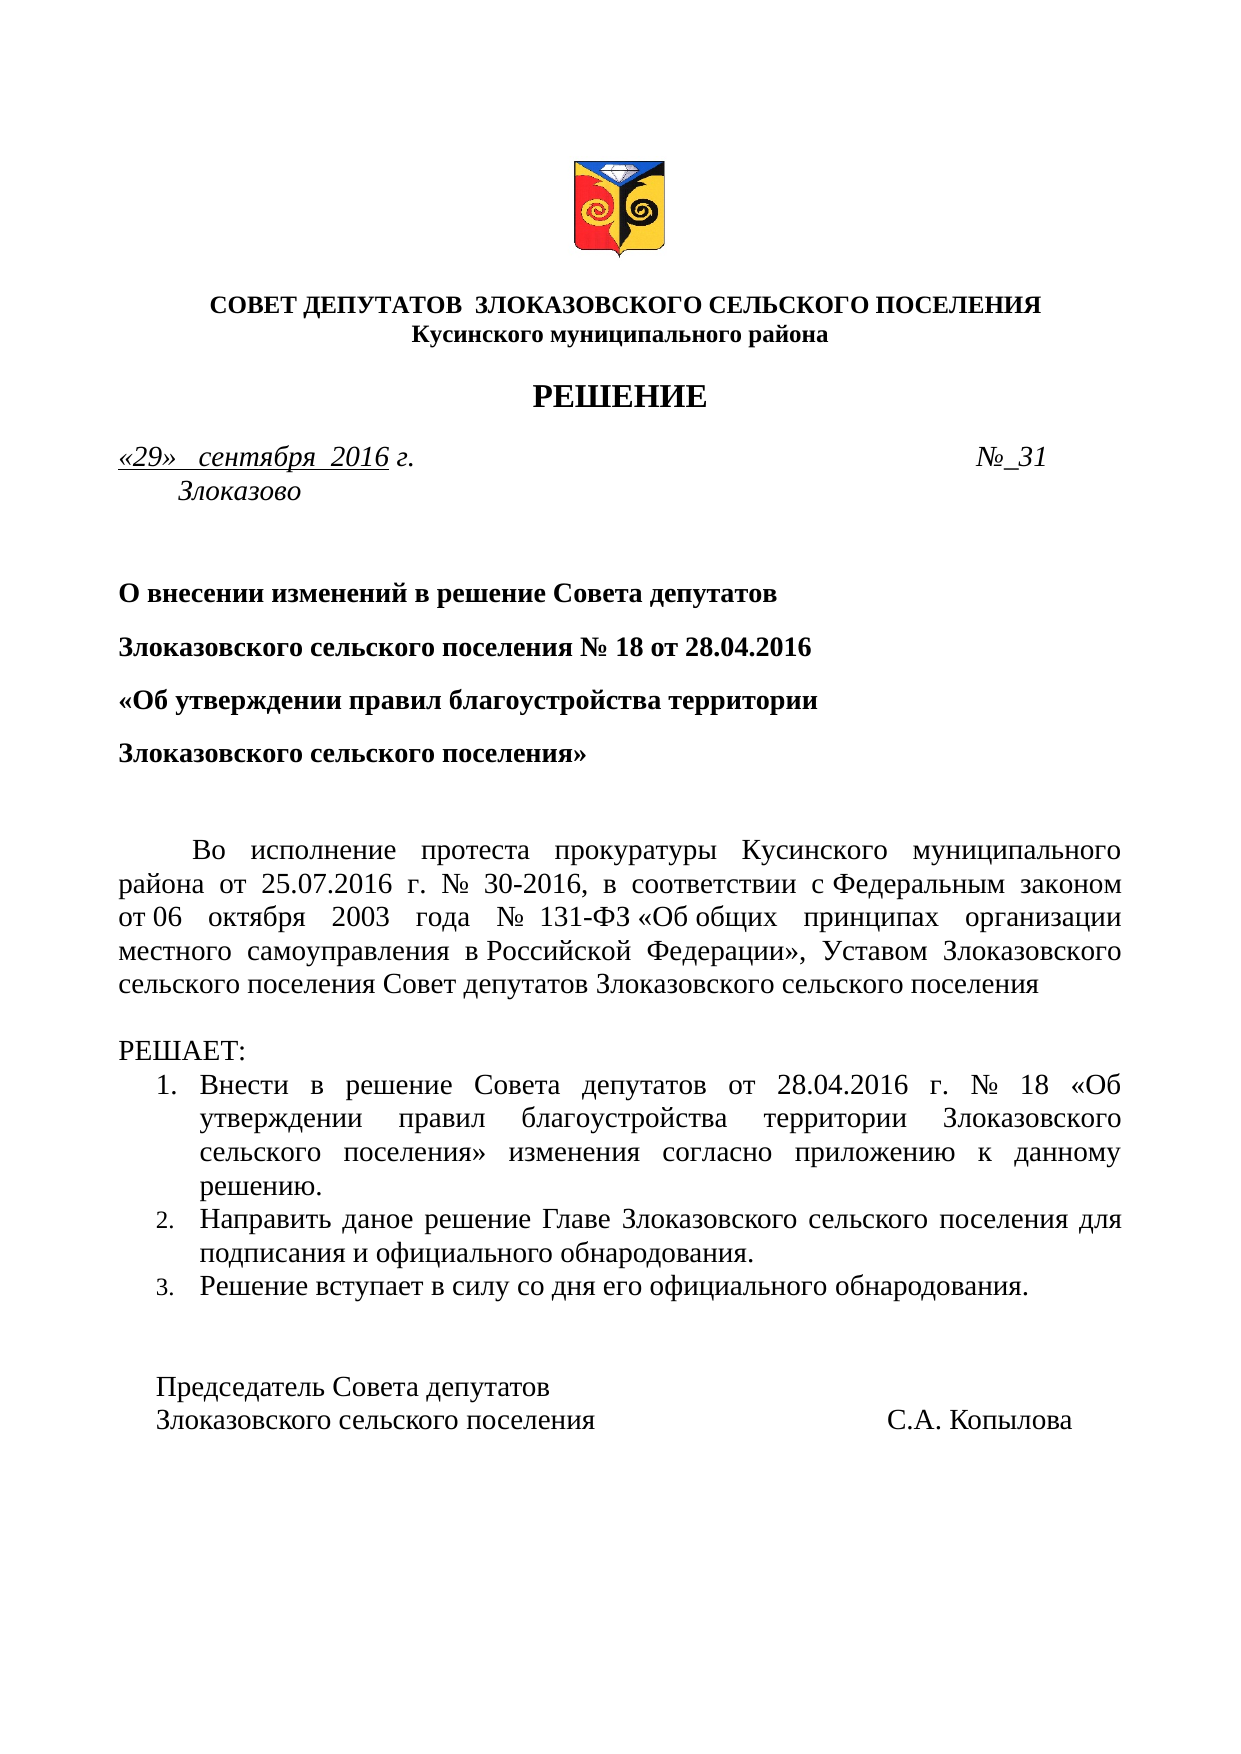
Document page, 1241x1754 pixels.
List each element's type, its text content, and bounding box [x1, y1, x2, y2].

text СОВЕТ ДЕПУТАТОВ ЗЛОКАЗОВСКОГО СЕЛЬСКОГО ПОСЕЛЕНИЯ [118, 290, 1133, 319]
text Злоказовского сельского поселения» [118, 736, 1122, 768]
text РЕШЕНИЕ [118, 376, 1122, 414]
list Внести в решение Совета депутатов от 28.04.2016 г. № 18 «Об утверждении правил благоустройства территории Злоказовского сельского поселения» изменения согласно приложению к данному решению. [156, 1067, 1122, 1201]
text Во исполнение протеста прокуратуры Кусинского муниципального района от 25.07.2016 г. № 30-2016, в соответствии с Федеральным законом от 06 октября 2003 года № 131-ФЗ «Об общих принципах организации местного самоуправления в Российской Федерации», Уставом Злоказовского сельского поселения Совет депутатов Злоказовского сельского поселения [118, 832, 1122, 1000]
list Решение вступает в силу со дня его официального обнародования. [156, 1268, 1122, 1302]
list «29» сентября 2016 г. №_31 Злоказово [118, 439, 1122, 507]
text «Об утверждении правил благоустройства территории [118, 683, 1122, 715]
text Злоказовского сельского поселения С.А. Копылова [156, 1402, 1122, 1436]
text О внесении изменений в решение Совета депутатов [118, 576, 1122, 609]
text Кусинского муниципального района [118, 319, 1122, 347]
text Злоказовского сельского поселения № 18 от 28.04.2016 [118, 630, 1122, 662]
text Председатель Совета депутатов [156, 1369, 1122, 1402]
text РЕШАЕТ: [118, 1033, 1122, 1067]
list Направить даное решение Главе Злоказовского сельского поселения для подписания и официального обнародования. [156, 1201, 1122, 1268]
